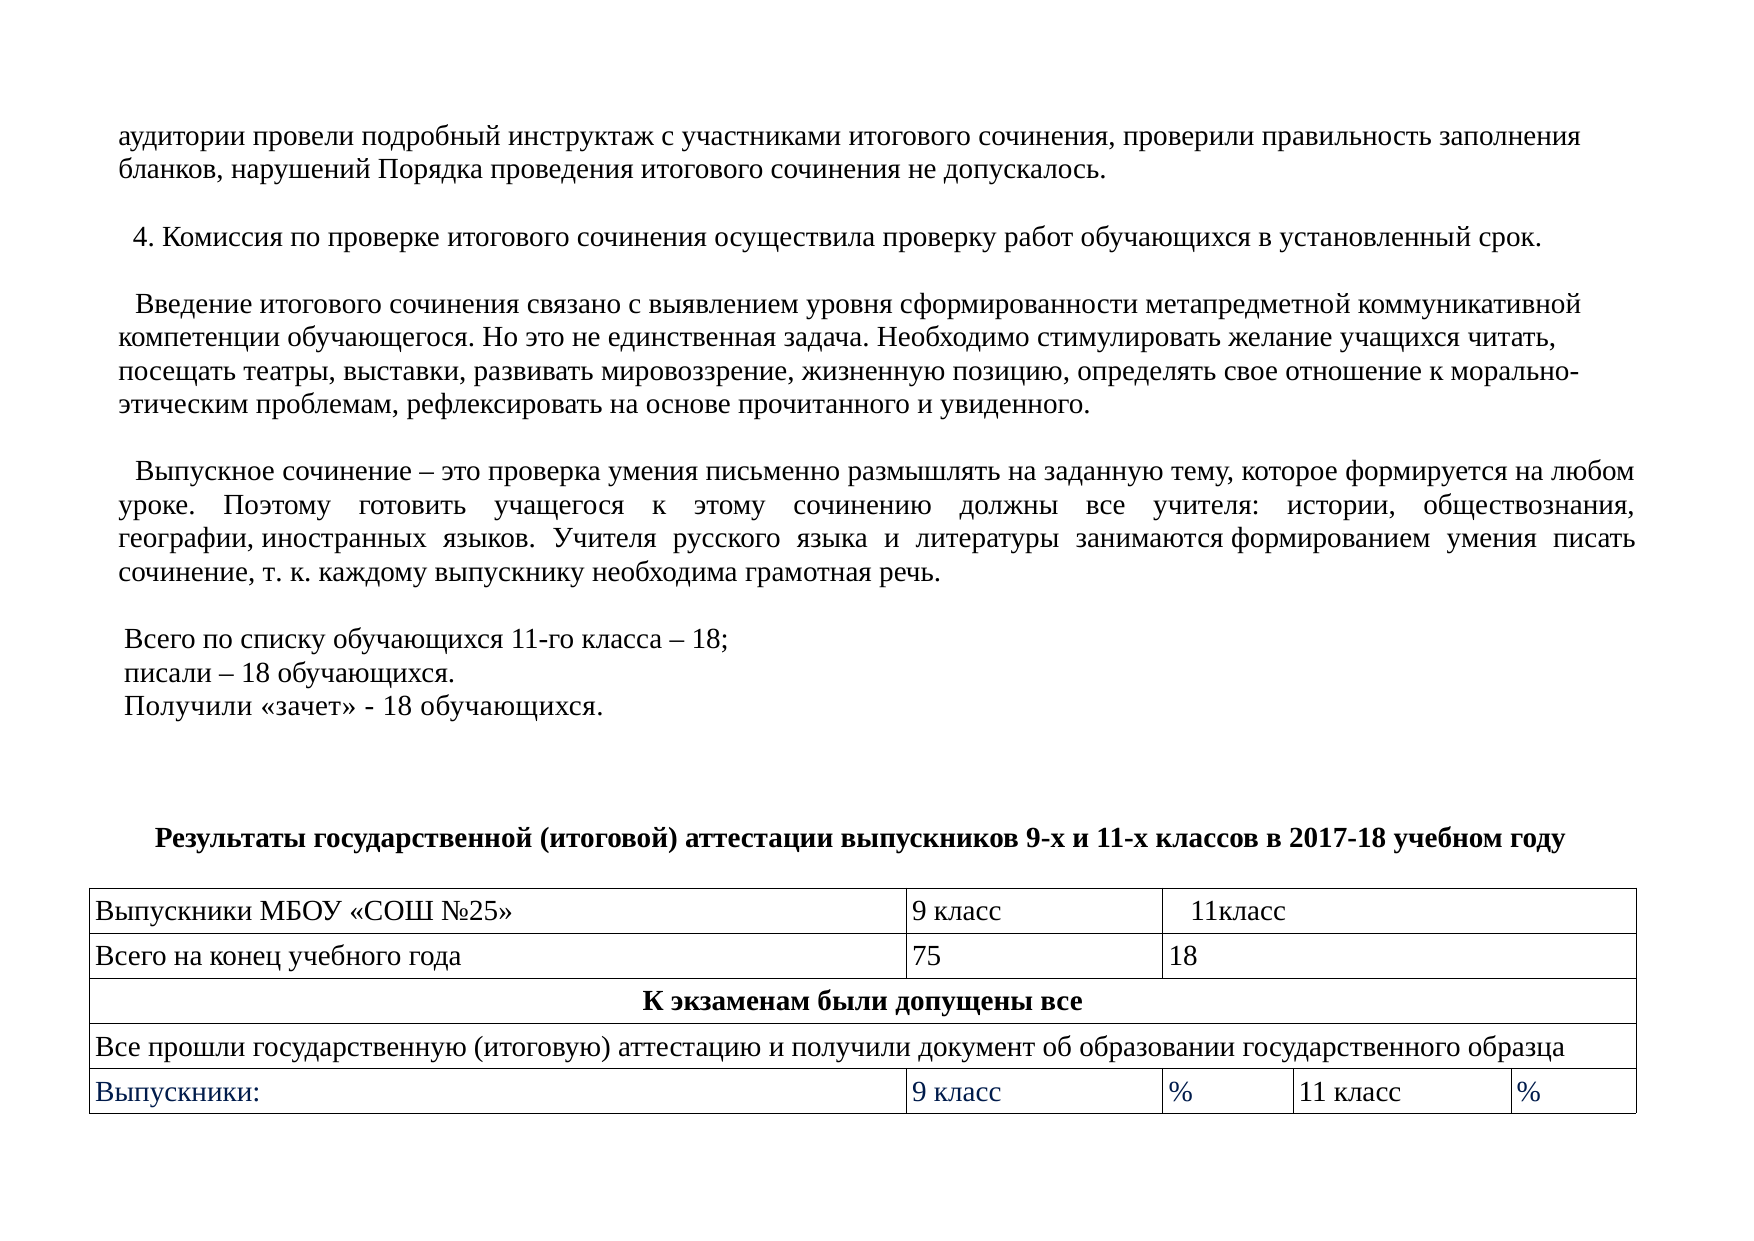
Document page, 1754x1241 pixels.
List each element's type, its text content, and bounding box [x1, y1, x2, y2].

text Результаты государственной (итоговой) аттестации выпускников 9-х и 11-х классов в 2017-18 учебном году [118, 820, 1636, 854]
table_cell Всего на конец учебного года [90, 934, 906, 978]
text писали – 18 обучающихся. [122, 655, 1636, 688]
table_cell Все прошли государственную (итоговую) аттестацию и получили документ об образовании государственного образца [90, 1024, 1636, 1068]
text Всего по списку обучающихся 11-го класса – 18; [122, 621, 1636, 655]
table_cell К экзаменам были допущены все [90, 979, 1636, 1023]
table_cell 18 [1163, 934, 1636, 978]
table_cell 11 класс [1294, 1069, 1511, 1113]
table_cell 9 класс [907, 1069, 1162, 1113]
table_cell Выпускники: [90, 1069, 906, 1113]
table_header Выпускники МБОУ «СОШ №25» [90, 889, 906, 933]
table_cell % [1163, 1069, 1293, 1113]
table_cell % [1512, 1069, 1636, 1113]
text Введение итогового сочинения связано с выявлением уровня сформированности метапредметной коммуникативной компетенции обучающегося. Но это не единственная задача. Необходимо стимулировать желание учащихся читать, посещать театры, выставки, развивать мировоззрение, жизненную позицию, определять свое отношение к морально-этическим проблемам, рефлексировать на основе прочитанного и увиденного. [118, 286, 1636, 420]
table_header 9 класс [907, 889, 1162, 933]
text Получили «зачет» - 18 обучающихся. [122, 688, 1636, 722]
table_cell 75 [907, 934, 1162, 978]
text Выпускное сочинение – это проверка умения письменно размышлять на заданную тему, которое формируется на любом уроке. Поэтому готовить учащегося к этому сочинению должны все учителя: истории, обществознания, географии, иностранных языков. Учителя русского языка и литературы занимаются формированием умения писать сочинение, т. к. каждому выпускнику необходима грамотная речь. [118, 453, 1636, 588]
text аудитории провели подробный инструктаж с участниками итогового сочинения, проверили правильность заполнения бланков, нарушений Порядка проведения итогового сочинения не допускалось. [118, 118, 1636, 185]
text 4. Комиссия по проверке итогового сочинения осуществила проверку работ обучающихся в установленный срок. [118, 219, 1636, 252]
table_header 11класс [1163, 889, 1636, 933]
